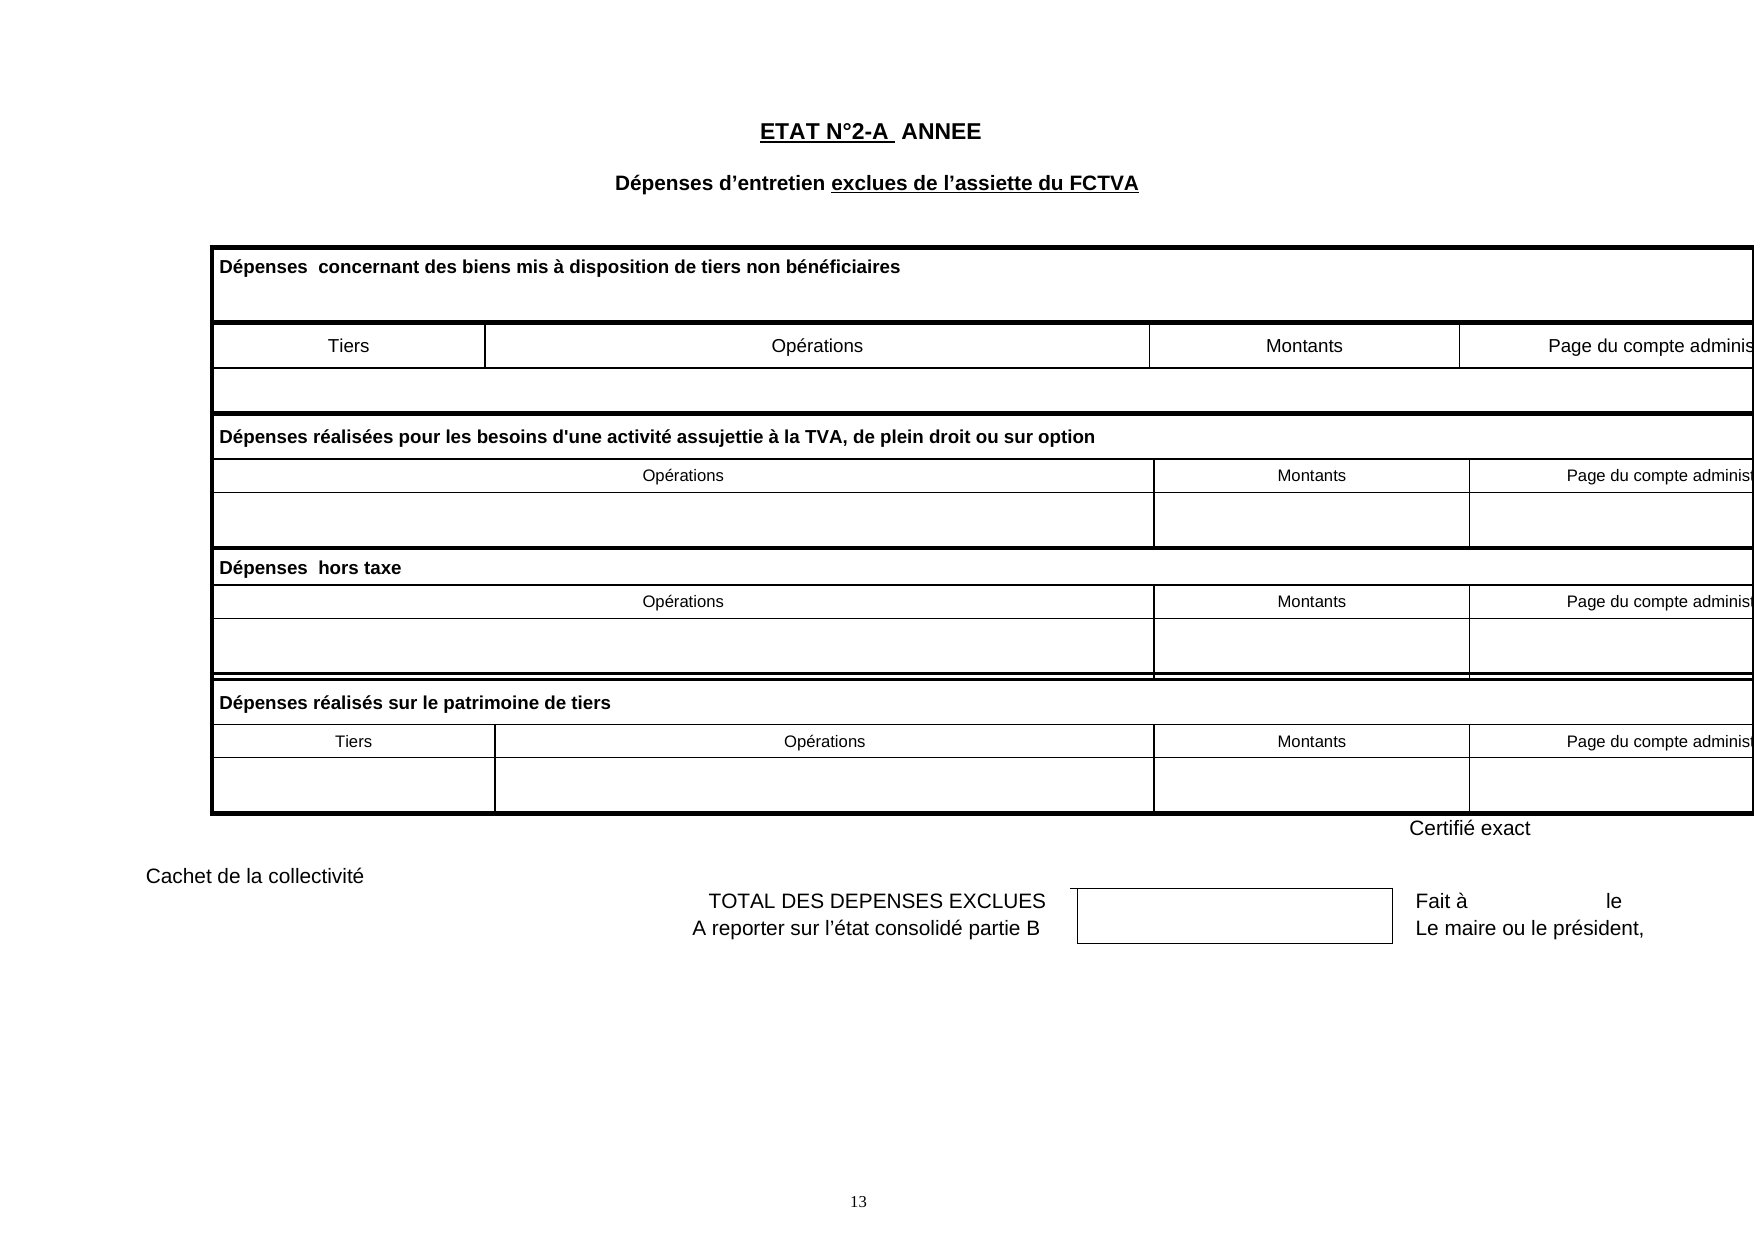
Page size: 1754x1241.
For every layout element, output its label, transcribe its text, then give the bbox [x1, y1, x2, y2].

table_header [138, 245, 210, 320]
table_cell Page du compte administratif [1470, 725, 1752, 757]
table_cell [138, 411, 210, 458]
table_cell [138, 367, 210, 411]
text ETAT N°2-A ANNEE [148, 118, 1606, 144]
table_cell [138, 491, 210, 519]
table_cell [214, 619, 1153, 646]
table_header Dépenses concernant des biens mis à disposition de tiers non bénéficiaires [214, 250, 1752, 320]
table_cell Montants [1155, 586, 1469, 618]
table_cell [1155, 519, 1469, 546]
table_cell A reporter sur l’état consolidé partie B [150, 915, 1077, 942]
table_cell Montants [1150, 325, 1459, 367]
table_cell [1155, 619, 1469, 646]
table_cell Page du compte administratif [1470, 586, 1752, 618]
table_cell [138, 618, 210, 646]
table_cell [496, 758, 1153, 785]
table_cell [1155, 493, 1469, 519]
table_cell Dépenses réalisées pour les besoins d'une activité assujettie à la TVA, de plein droit ou sur option [214, 416, 1752, 458]
table_cell [214, 369, 1752, 411]
table_cell Fait à le [1393, 888, 1754, 915]
table_cell [138, 757, 210, 785]
table_cell Montants [1155, 460, 1469, 491]
table_cell [1470, 519, 1752, 546]
table_cell [138, 672, 210, 724]
table_cell [214, 519, 1153, 546]
table_cell [138, 546, 210, 584]
table_cell Tiers [214, 725, 494, 757]
table_cell [1078, 889, 1392, 942]
table_cell [138, 785, 210, 811]
table_cell [138, 724, 210, 757]
table_cell Cachet de la collectivité [138, 811, 1070, 888]
table_cell [1470, 785, 1752, 811]
table_cell Page du compte administratif [1460, 325, 1752, 367]
table_cell Certifié exact [1380, 816, 1754, 888]
table_cell [138, 458, 210, 491]
table_cell Page du compte administratif [1470, 460, 1752, 491]
text Dépenses d’entretien exclues de l’assiette du FCTVA [148, 171, 1606, 195]
table_cell [138, 584, 210, 618]
table_cell [1470, 493, 1752, 519]
table_cell [138, 888, 150, 915]
table_cell [1470, 758, 1752, 785]
table_cell [1155, 785, 1469, 811]
table_cell Montants [1155, 725, 1469, 757]
table_cell [214, 785, 494, 811]
table_cell Opérations [496, 725, 1153, 757]
table_cell [1470, 646, 1752, 672]
table_cell [214, 646, 1153, 672]
table_cell Opérations [214, 460, 1153, 491]
table_cell [1155, 646, 1469, 672]
table_cell [138, 646, 210, 672]
table_cell [496, 785, 1153, 811]
table_cell [138, 519, 210, 546]
table_cell Le maire ou le président, [1393, 915, 1754, 942]
table_cell [138, 320, 210, 367]
table_cell [138, 915, 150, 942]
table_cell [214, 758, 494, 785]
table_cell TOTAL DES DEPENSES EXCLUES [150, 888, 1077, 915]
table_cell Dépenses hors taxe [214, 550, 1752, 584]
table_cell Opérations [214, 586, 1153, 618]
table_cell [1155, 758, 1469, 785]
table_cell Dépenses réalisés sur le patrimoine de tiers [214, 681, 1752, 724]
table_cell Opérations [486, 325, 1149, 367]
table_cell [1235, 816, 1380, 888]
table_cell [1070, 816, 1234, 888]
table_cell Tiers [214, 325, 484, 367]
table_cell [1470, 619, 1752, 646]
table_cell [214, 493, 1153, 519]
